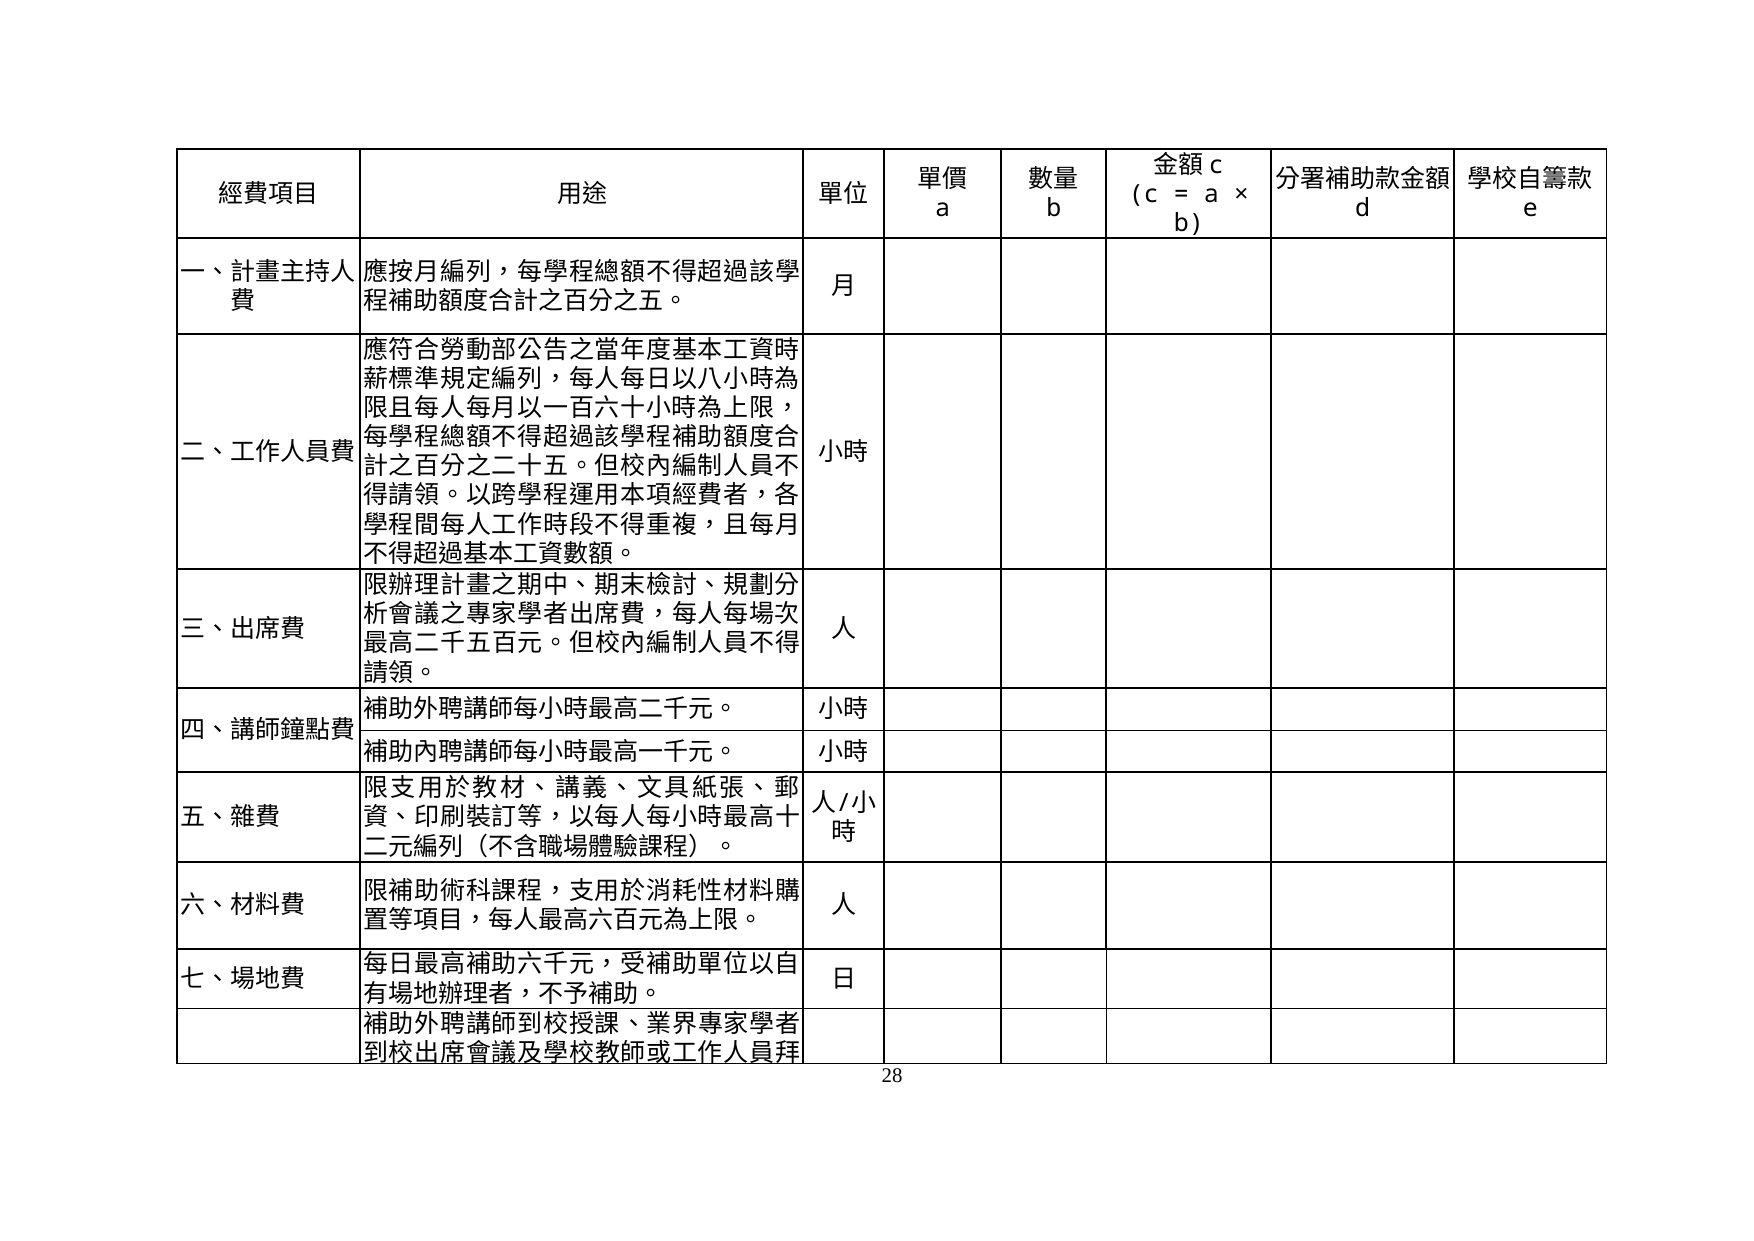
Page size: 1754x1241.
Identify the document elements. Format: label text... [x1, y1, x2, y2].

table_cell 月 [804, 239, 883, 333]
table_cell [885, 335, 1000, 568]
table_cell [1002, 689, 1105, 729]
table_cell [885, 1009, 1000, 1063]
table_cell [885, 950, 1000, 1008]
table_cell [885, 239, 1000, 333]
table_cell 應按月編列，每學程總額不得超過該學程補助額度合計之百分之五。 [361, 239, 802, 333]
table_cell [1107, 731, 1270, 771]
table_cell [1002, 570, 1105, 687]
table_cell 限補助術科課程，支用於消耗性材料購置等項目，每人最高六百元為上限。 [361, 863, 802, 947]
table_cell 八、交通費 [178, 1009, 359, 1063]
table_cell 三、出席費 [178, 570, 359, 687]
table_cell [1002, 335, 1105, 568]
table_header 分署補助款金額d [1272, 150, 1453, 237]
table_cell [1272, 689, 1453, 729]
table_cell [1107, 689, 1270, 729]
table_cell 四、講師鐘點費 [178, 689, 359, 771]
table_cell [1107, 950, 1270, 1008]
table_cell [1107, 1009, 1270, 1063]
table_header 數量 b [1002, 150, 1105, 237]
table_cell [1455, 239, 1606, 333]
table_cell 五、雜費 [178, 773, 359, 861]
table_cell 小時 [804, 689, 883, 729]
table_cell 二、工作人員費 [178, 335, 359, 568]
table_cell [1455, 863, 1606, 947]
table_cell [1002, 863, 1105, 947]
table_cell 補助外聘講師每小時最高二千元。 [361, 689, 802, 729]
table_cell [1455, 950, 1606, 1008]
table_cell [1272, 731, 1453, 771]
table_cell [1002, 773, 1105, 861]
table_header 學校自籌款 e [1455, 150, 1606, 237]
table_cell 應符合勞動部公告之當年度基本工資時薪標準規定編列，每人每日以八小時為限且每人每月以一百六十小時為上限，每學程總額不得超過該學程補助額度合計之百分之二十五。但校內編制人員不得請領。以跨學程運用本項經費者，各學程間每人工作時段不得重複，且每月不得超過基本工資數額。 [361, 335, 802, 568]
table_cell [1107, 863, 1270, 947]
table_cell 一、計畫主持人費 [178, 239, 359, 333]
table_cell [1107, 335, 1270, 568]
table_cell [1272, 239, 1453, 333]
table_cell [1002, 1009, 1106, 1063]
table_cell 人 [804, 570, 883, 687]
table_cell [1002, 950, 1106, 1008]
table_cell [1002, 239, 1105, 333]
table_cell 式 [804, 1009, 883, 1063]
table_header 金額c (c = a × b) [1107, 150, 1270, 237]
table_cell [1272, 773, 1453, 861]
table_cell 補助內聘講師每小時最高一千元。 [361, 731, 802, 771]
table_cell [1455, 731, 1606, 771]
table_cell [1272, 863, 1453, 947]
table_header 單位 [804, 150, 883, 237]
table_cell 小時 [804, 731, 883, 771]
table_cell [885, 773, 1000, 861]
table_cell 每日最高補助六千元，受補助單位以自有場地辦理者，不予補助。 [361, 950, 802, 1008]
table_cell [1455, 335, 1606, 568]
table_cell [1272, 335, 1453, 568]
table_cell [885, 570, 1000, 687]
table_header 用途 [361, 150, 802, 237]
table_cell 補助外聘講師到校授課、業界專家學者到校出席會議及學校教師或工作人員拜訪本計畫合作單位之交通往返所需經費，依大眾運輸交通工具之票價補助，若因實際需要需搭乘高鐵或飛機者，應檢據覈實報銷。 [361, 1009, 802, 1063]
table_cell [885, 863, 1000, 947]
table_cell [1107, 773, 1270, 861]
table_cell 小時 [804, 335, 883, 568]
table_header 單價 a [885, 150, 1000, 237]
table_cell 日 [804, 950, 883, 1008]
table_cell [1455, 689, 1606, 729]
table_cell [1455, 1009, 1606, 1063]
table_cell [1455, 773, 1606, 861]
table_cell [1002, 731, 1105, 771]
table_cell [1272, 570, 1453, 687]
table_cell [885, 689, 1000, 729]
table_cell [1455, 570, 1606, 687]
table_cell [885, 731, 1000, 771]
table_header 經費項目 [178, 150, 359, 237]
table_cell [1107, 239, 1270, 333]
table_cell 七、場地費 [178, 950, 359, 1008]
table_cell [1272, 950, 1453, 1008]
table_cell 人/小時 [804, 773, 883, 861]
table_cell [1272, 1009, 1453, 1063]
table_cell 六、材料費 [178, 863, 359, 947]
table_cell 限支用於教材、講義、文具紙張、郵資、印刷裝訂等，以每人每小時最高十二元編列（不含職場體驗課程）。 [361, 773, 802, 861]
table_cell 限辦理計畫之期中、期末檢討、規劃分析會議之專家學者出席費，每人每場次最高二千五百元。但校內編制人員不得請領。 [361, 570, 802, 687]
table_cell 人 [804, 863, 883, 947]
table_cell [1107, 570, 1270, 687]
